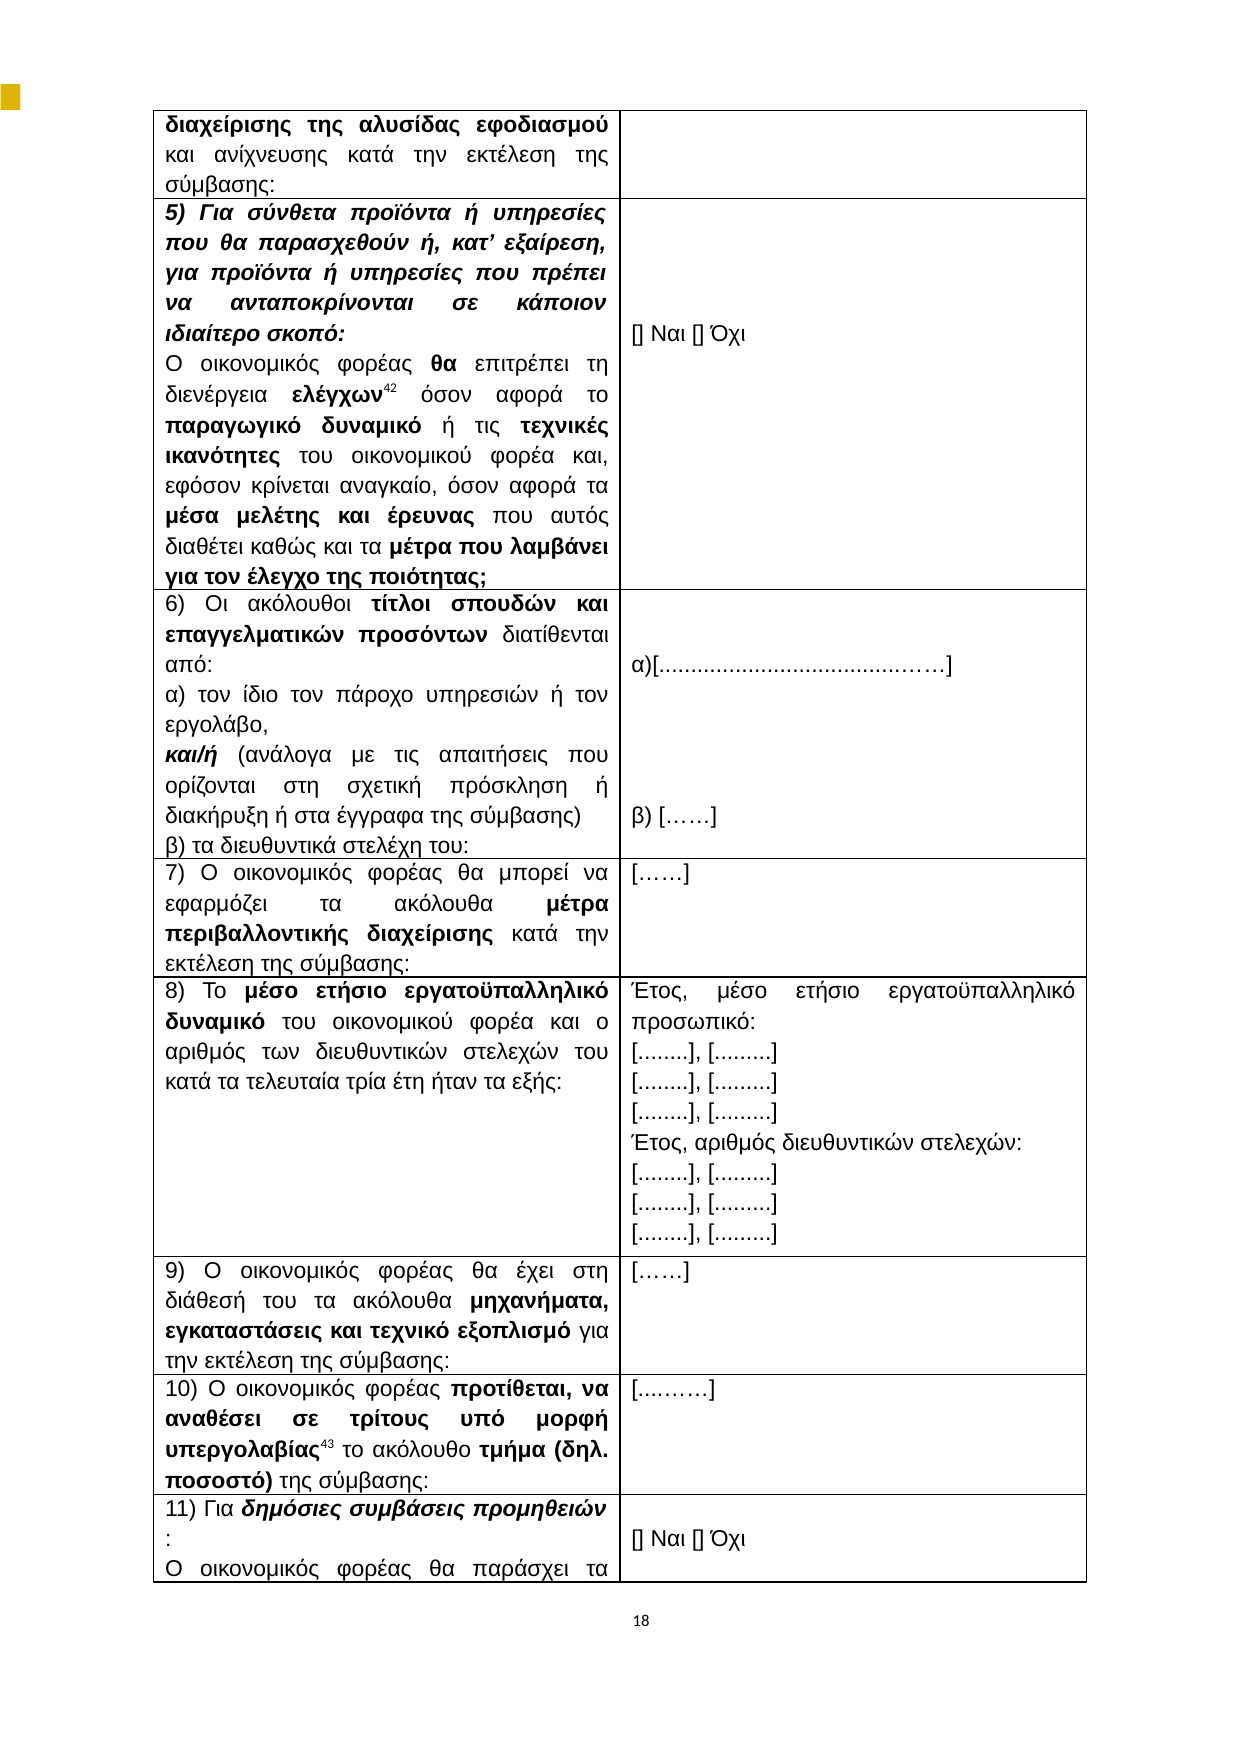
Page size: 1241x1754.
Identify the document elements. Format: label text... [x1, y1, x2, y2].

table_cell 8) Το μέσο ετήσιο εργατοϋπαλληλικό δυναμικό του οικονομικού φορέα και ο αριθμός των διευθυντικών στελεχών του κατά τα τελευταία τρία έτη ήταν τα εξής: [154, 978, 619, 1256]
table_cell 9) Ο οικονομικός φορέας θα έχει στη διάθεσή του τα ακόλουθα μηχανήματα, εγκαταστάσεις και τεχνικό εξοπλισμό για την εκτέλεση της σύμβασης: [154, 1257, 619, 1374]
table_cell Έτος, μέσο ετήσιο εργατοϋπαλληλικό προσωπικό: [........], [.........] [........], [.........] [........], [.........] Έτος, αριθμός διευθυντικών στελεχών: [........], [.........] [........], [.........] [........], [.........] [621, 978, 1086, 1256]
table_cell [……] [621, 859, 1086, 976]
table_cell 7) Ο οικονομικός φορέας θα μπορεί να εφαρμόζει τα ακόλουθα μέτρα περιβαλλοντικής διαχείρισης κατά την εκτέλεση της σύμβασης: [154, 859, 619, 976]
table_cell 6) Οι ακόλουθοι τίτλοι σπουδών και επαγγελματικών προσόντων διατίθενται από: α) τον ίδιο τον πάροχο υπηρεσιών ή τον εργολάβο, και/ή (ανάλογα με τις απαιτήσεις που ορίζονται στη σχετική πρόσκληση ή διακήρυξη ή στα έγγραφα της σύμβασης) β) τα διευθυντικά στελέχη του: [154, 590, 619, 858]
table_cell [....……] [621, 1375, 1086, 1493]
table_cell διαχείρισης της αλυσίδας εφοδιασμού και ανίχνευσης κατά την εκτέλεση της σύμβασης: [154, 111, 619, 198]
table_cell α)[......................................……] β) [……] [621, 590, 1086, 858]
table_cell 5) Για σύνθετα προϊόντα ή υπηρεσίες που θα παρασχεθούν ή, κατ’ εξαίρεση, για προϊόντα ή υπηρεσίες που πρέπει να ανταποκρίνονται σε κάποιον ιδιαίτερο σκοπό: Ο οικονομικός φορέας θα επιτρέπει τη διενέργεια ελέγχων όσον αφορά το παραγωγικό δυναμικό ή τις τεχνικές ικανότητες του οικονομικού φορέα και, εφόσον κρίνεται αναγκαίο, όσον αφορά τα μέσα μελέτης και έρευνας που αυτός διαθέτει καθώς και τα μέτρα που λαμβάνει για τον έλεγχο της ποιότητας; [154, 199, 619, 589]
table_cell 11) Για δημόσιες συμβάσεις προμηθειών : Ο οικονομικός φορέας θα παράσχει τα [154, 1495, 619, 1581]
table_cell 10) Ο οικονομικός φορέας προτίθεται, να αναθέσει σε τρίτους υπό μορφή υπεργολαβίας το ακόλουθο τμήμα (δηλ. ποσοστό) της σύμβασης: [154, 1375, 619, 1493]
table_cell [] Ναι [] Όχι [621, 1495, 1086, 1581]
table_cell [……] [621, 1257, 1086, 1374]
table_cell [] Ναι [] Όχι [621, 199, 1086, 589]
picture [0, 84, 21, 110]
table_cell [621, 111, 1086, 198]
